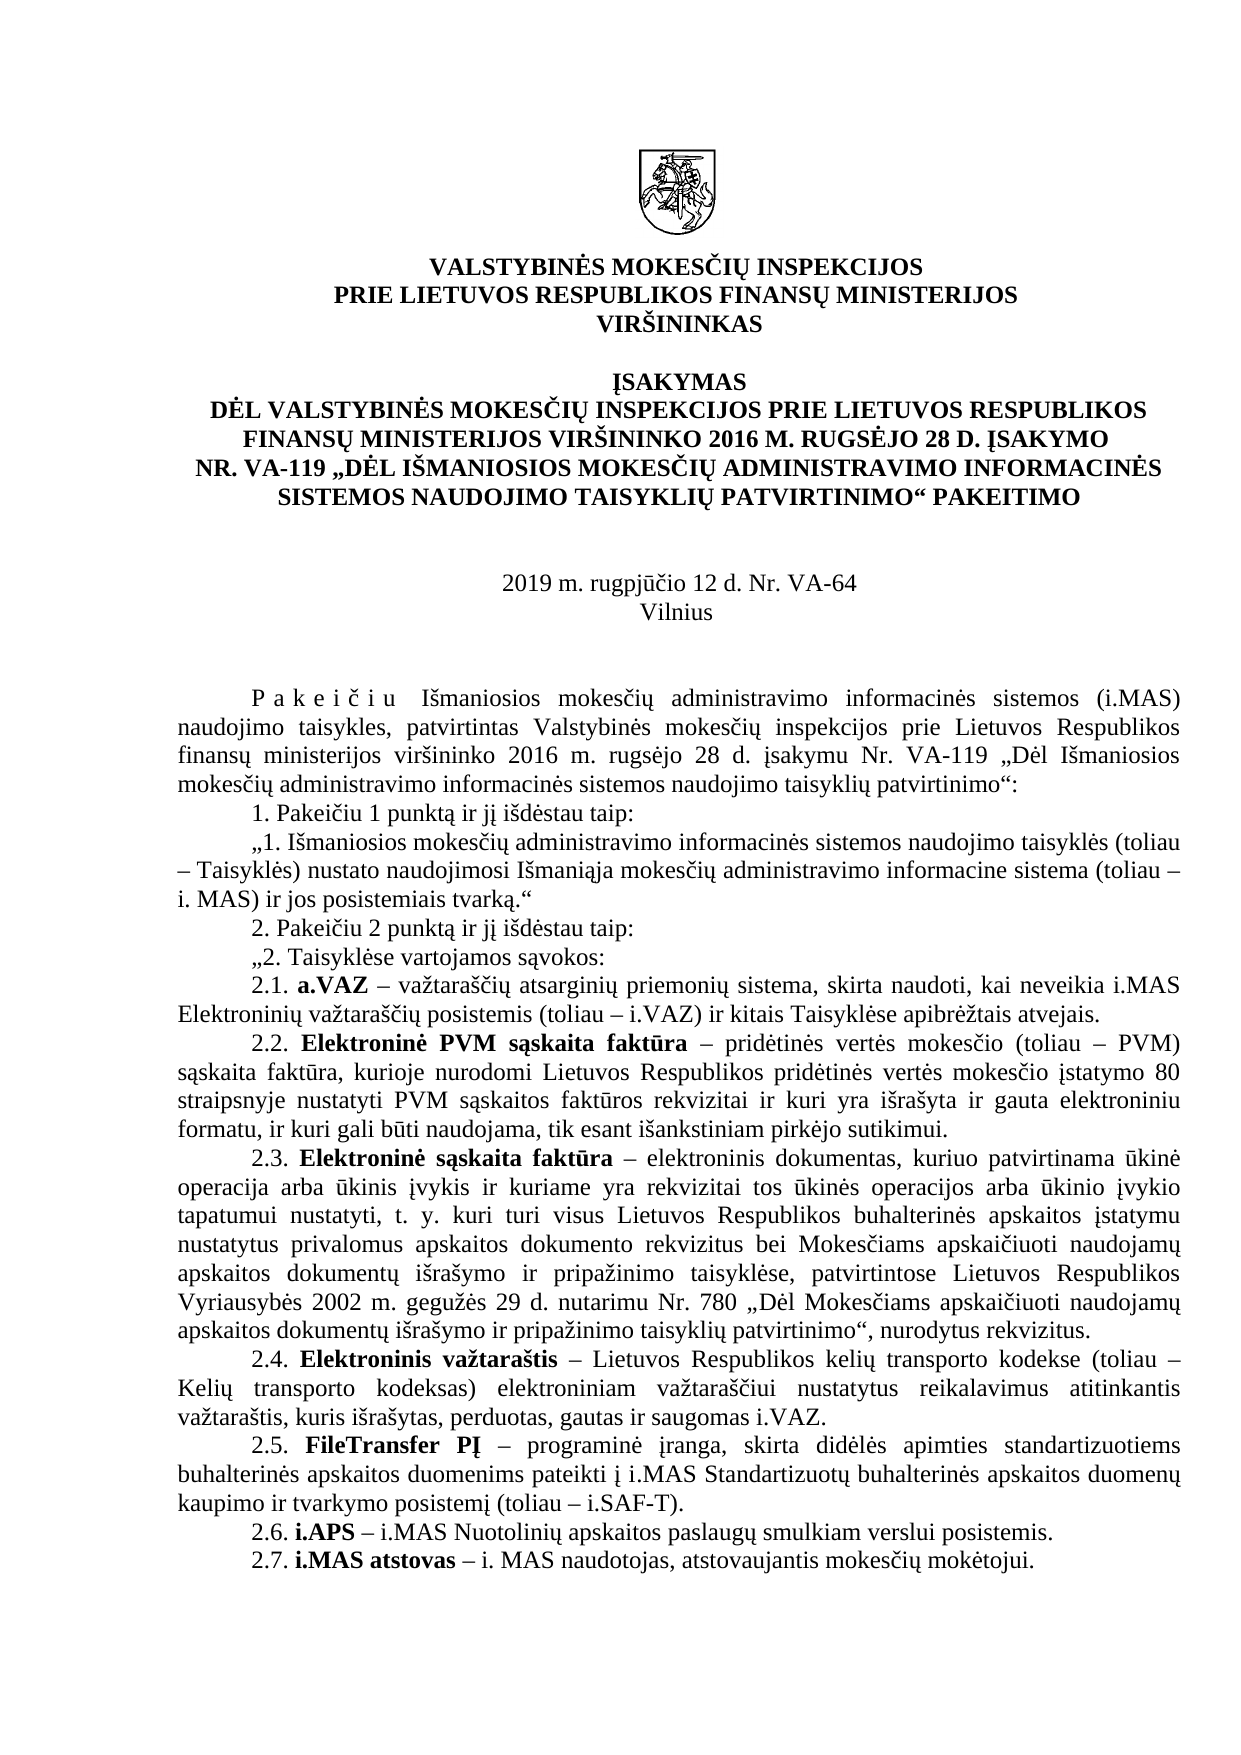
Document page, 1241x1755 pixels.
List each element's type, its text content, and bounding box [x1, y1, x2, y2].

text 2.5. FileTransfer PĮ – programinė įranga, skirta didėlės apimties standartizuotiems buhalterinės apskaitos duomenims pateikti į i.MAS Standartizuotų buhalterinės apskaitos duomenų kaupimo ir tvarkymo posistemį (toliau – i.SAF-T). [177, 1431, 1181, 1517]
text 2.4. Elektroninis važtaraštis – Lietuvos Respublikos kelių transporto kodekse (toliau – Kelių transporto kodeksas) elektroniniam važtaraščiui nustatytus reikalavimus atitinkantis važtaraštis, kuris išrašytas, perduotas, gautas ir saugomas i.VAZ. [177, 1344, 1181, 1431]
text Nr. VA-119 „DĖL Išmaniosios mokesčių administravimo informacinės sistemos naudojimo TAISYKLIŲ PATVIRTINIMO“ PAKEITIMO [176, 453, 1181, 511]
text 2.3. Elektroninė sąskaita faktūra – elektroninis dokumentas, kuriuo patvirtinama ūkinė operacija arba ūkinis įvykis ir kuriame yra rekvizitai tos ūkinės operacijos arba ūkinio įvykio tapatumui nustatyti, t. y. kuri turi visus Lietuvos Respublikos buhalterinės apskaitos įstatymu nustatytus privalomus apskaitos dokumento rekvizitus bei Mokesčiams apskaičiuoti naudojamų apskaitos dokumentų išrašymo ir pripažinimo taisyklėse, patvirtintose Lietuvos Respublikos Vyriausybės 2002 m. gegužės 29 d. nutarimu Nr. 780 „Dėl Mokesčiams apskaičiuoti naudojamų apskaitos dokumentų išrašymo ir pripažinimo taisyklių patvirtinimo“, nurodytus rekvizitus. [177, 1143, 1181, 1344]
text Vilnius [177, 597, 1181, 626]
text 2.7. i.MAS atstovas – i. MAS naudotojas, atstovaujantis mokesčių mokėtojui. [177, 1546, 1181, 1574]
text „1. Išmaniosios mokesčių administravimo informacinės sistemos naudojimo taisyklės (toliau – Taisyklės) nustato naudojimosi Išmaniąja mokesčių administravimo informacine sistema (toliau – i. MAS) ir jos posistemiais tvarką.“ [177, 827, 1181, 913]
text Pakeičiu Išmaniosios mokesčių administravimo informacinės sistemos (i.MAS) naudojimo taisykles, patvirtintas Valstybinės mokesčių inspekcijos prie Lietuvos Respublikos finansų ministerijos viršininko 2016 m. rugsėjo 28 d. įsakymu Nr. VA-119 „Dėl Išmaniosios mokesčių administravimo informacinės sistemos naudojimo taisyklių patvirtinimo“: [177, 683, 1181, 798]
text ĮSAKYMAS [177, 367, 1181, 396]
text DĖL VALSTYBINĖS MOKESČIŲ INSPEKCIJOS PRIE LIETUVOS RESPUBLIKOS FINANSŲ MINISTERIJOS VIRŠININKO 2016 M. Rugsėjo 28 D. ĮSAKYMO [176, 396, 1181, 453]
text 1. Pakeičiu 1 punktą ir jį išdėstau taip: [251, 798, 1181, 827]
text 2.1. a.VAZ – važtaraščių atsarginių priemonių sistema, skirta naudoti, kai neveikia i.MAS Elektroninių važtaraščių posistemis (toliau – i.VAZ) ir kitais Taisyklėse apibrėžtais atvejais. [177, 971, 1181, 1028]
text VALSTYBINĖS MOKESČIŲ INSPEKCIJOS PRIE LIETUVOS RESPUBLIKOS FINANSŲ MINISTERIJOS VIRŠININKAS [177, 252, 1181, 338]
text 2019 m. rugpjūčio 12 d. Nr. VA-64 [177, 568, 1181, 597]
text 2.2. Elektroninė PVM sąskaita faktūra – pridėtinės vertės mokesčio (toliau – PVM) sąskaita faktūra, kurioje nurodomi Lietuvos Respublikos pridėtinės vertės mokesčio įstatymo 80 straipsnyje nustatyti PVM sąskaitos faktūros rekvizitai ir kuri yra išrašyta ir gauta elektroniniu formatu, ir kuri gali būti naudojama, tik esant išankstiniam pirkėjo sutikimui. [177, 1028, 1181, 1143]
text 2.6. i.APS – i.MAS Nuotolinių apskaitos paslaugų smulkiam verslui posistemis. [177, 1517, 1181, 1546]
text „2. Taisyklėse vartojamos sąvokos: [177, 942, 1181, 971]
text 2. Pakeičiu 2 punktą ir jį išdėstau taip: [177, 913, 1181, 942]
